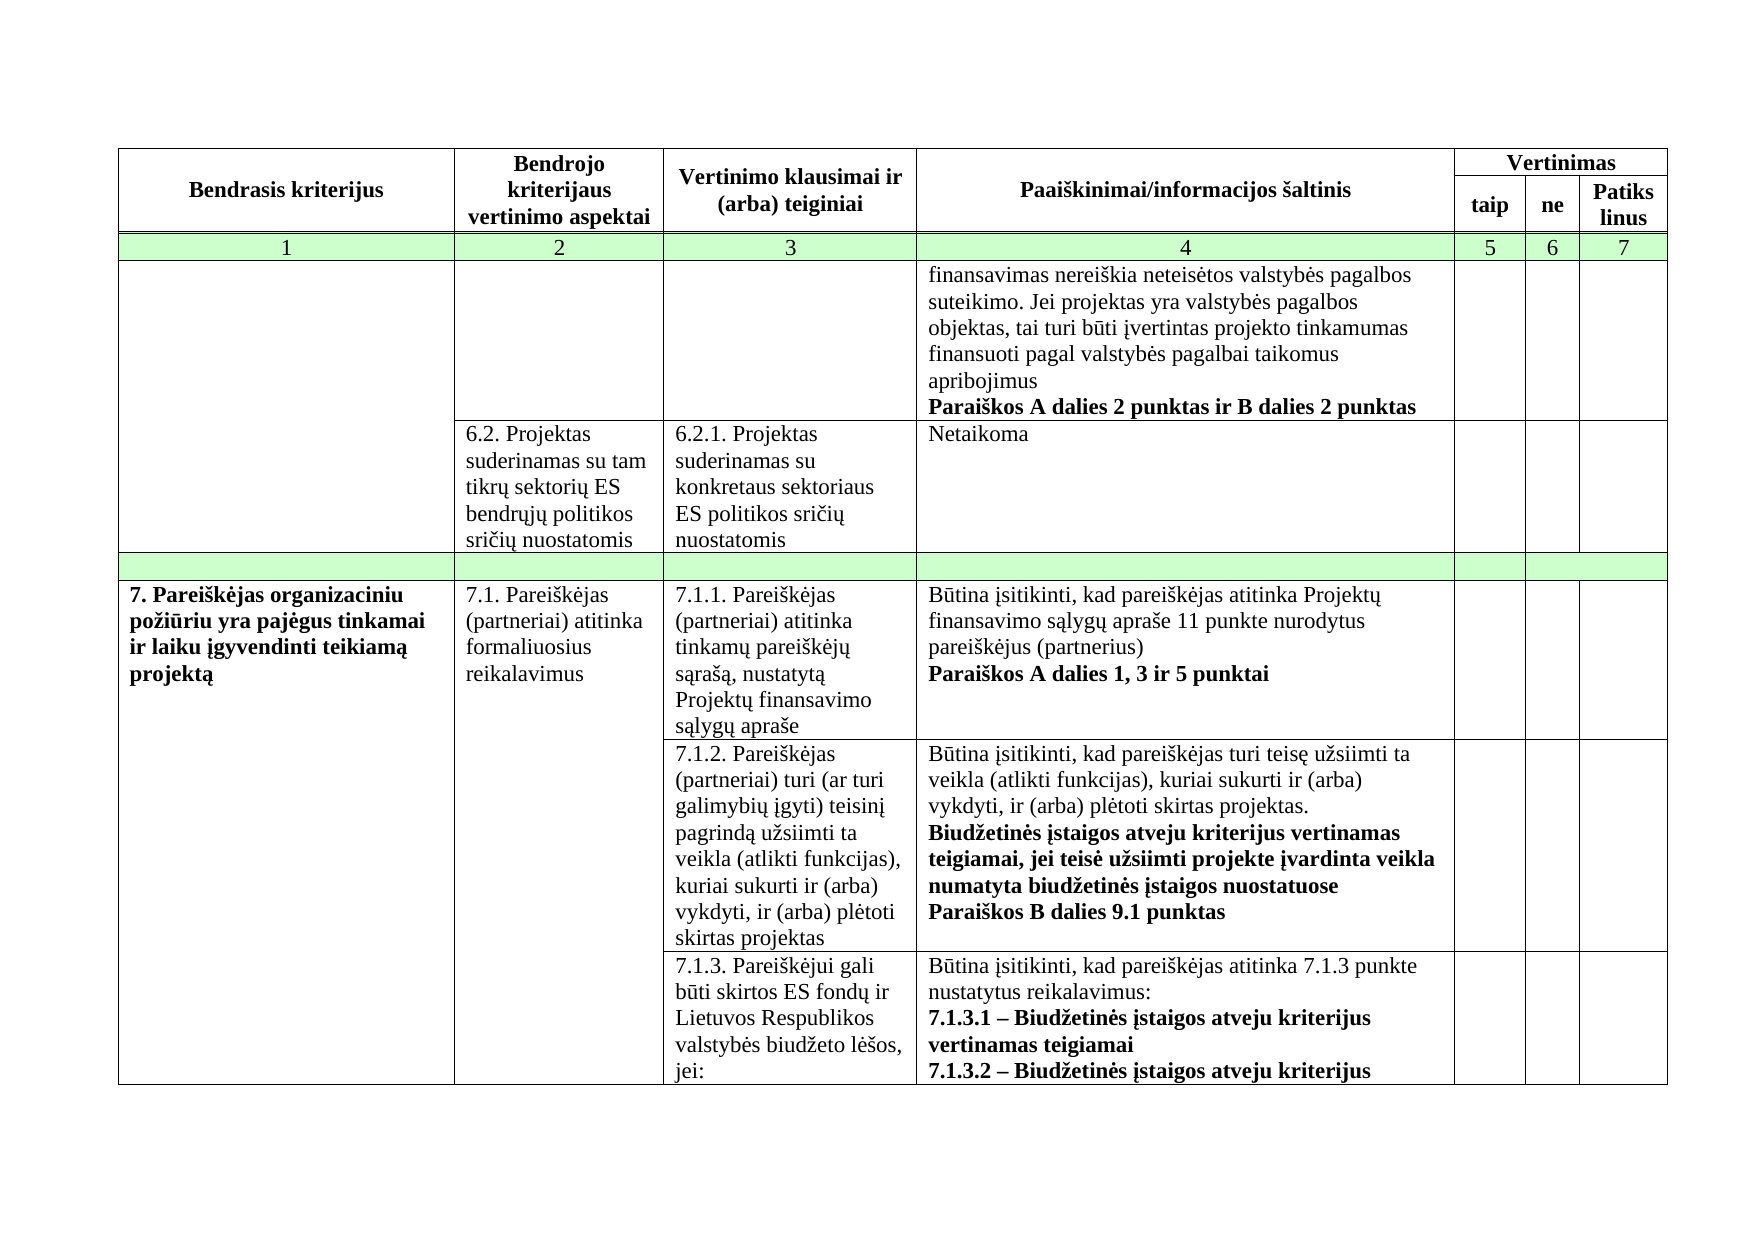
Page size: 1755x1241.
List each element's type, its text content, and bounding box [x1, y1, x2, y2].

table_cell ne [1526, 176, 1579, 231]
table_cell Netaikoma [917, 421, 1454, 552]
table_cell 7.1.3. Pareiškėjui gali būti skirtos ES fondų ir Lietuvos Respublikos valstybės biudžeto lėšos, jei: [664, 952, 916, 1083]
table_cell 1 [119, 234, 454, 260]
table_cell [119, 553, 454, 580]
table_cell 6.2. Projektas suderinamas su tam tikrų sektorių ES bendrųjų politikos sričių nuostatomis [455, 421, 663, 552]
table_cell [455, 553, 663, 580]
table_cell [1526, 553, 1667, 580]
table_cell 7. Pareiškėjas organizaciniu požiūriu yra pajėgus tinkamai ir laiku įgyvendinti teikiamą projektą [119, 581, 454, 1083]
table_cell [455, 261, 663, 419]
table_cell [119, 261, 454, 552]
table_cell finansavimas nereiškia neteisėtos valstybės pagalbos suteikimo. Jei projektas yra valstybės pagalbos objektas, tai turi būti įvertintas projekto tinkamumas finansuoti pagal valstybės pagalbai taikomus apribojimus Paraiškos A dalies 2 punktas ir B dalies 2 punktas [917, 261, 1454, 419]
table_cell 6 [1526, 234, 1579, 260]
table_cell [1580, 952, 1667, 1083]
table_cell 6.2.1. Projektas suderinamas su konkretaus sektoriaus ES politikos sričių nuostatomis [664, 421, 916, 552]
table_header Bendrasis kriterijus [119, 149, 454, 231]
table_cell [1526, 261, 1579, 419]
table_cell Būtina įsitikinti, kad pareiškėjas turi teisę užsiimti ta veikla (atlikti funkcijas), kuriai sukurti ir (arba) vykdyti, ir (arba) plėtoti skirtas projektas. Biudžetinės įstaigos atveju kriterijus vertinamas teigiamai, jei teisė užsiimti projekte įvardinta veikla numatyta biudžetinės įstaigos nuostatuose Paraiškos B dalies 9.1 punktas [917, 740, 1454, 951]
table_cell [1455, 421, 1525, 552]
table_cell [1455, 581, 1525, 739]
table_cell [1455, 952, 1525, 1083]
table_cell 5 [1455, 234, 1525, 260]
table_header Vertinimas [1455, 149, 1667, 175]
table_cell [1526, 581, 1579, 739]
table_cell [1455, 261, 1525, 419]
table_cell [1580, 581, 1667, 739]
table_cell 7.1. Pareiškėjas (partneriai) atitinka formaliuosius reikalavimus [455, 581, 663, 1083]
table_cell Patikslinus [1580, 176, 1667, 231]
table_cell 4 [917, 234, 1454, 260]
table_cell [1580, 421, 1667, 552]
table_cell 7.1.1. Pareiškėjas (partneriai) atitinka tinkamų pareiškėjų sąrašą, nustatytą Projektų finansavimo sąlygų apraše [664, 581, 916, 739]
table_cell [1455, 740, 1525, 951]
table_cell Būtina įsitikinti, kad pareiškėjas atitinka 7.1.3 punkte nustatytus reikalavimus: 7.1.3.1 – Biudžetinės įstaigos atveju kriterijus vertinamas teigiamai 7.1.3.2 – Biudžetinės įstaigos atveju kriterijus [917, 952, 1454, 1083]
table_cell 7 [1580, 234, 1667, 260]
table_cell Būtina įsitikinti, kad pareiškėjas atitinka Projektų finansavimo sąlygų apraše 11 punkte nurodytus pareiškėjus (partnerius) Paraiškos A dalies 1, 3 ir 5 punktai [917, 581, 1454, 739]
table_cell [1455, 553, 1525, 580]
table_header Paaiškinimai/informacijos šaltinis [917, 149, 1454, 231]
table_cell [917, 553, 1454, 580]
table_header Vertinimo klausimai ir (arba) teiginiai [664, 149, 916, 231]
table_cell [1580, 261, 1667, 419]
table_cell [1580, 740, 1667, 951]
table_cell taip [1455, 176, 1525, 231]
table_cell 3 [664, 234, 916, 260]
table_cell [1526, 421, 1579, 552]
table_cell [664, 261, 916, 419]
table_cell [664, 553, 916, 580]
table_cell [1526, 740, 1579, 951]
table_cell [1526, 952, 1579, 1083]
table_cell 7.1.2. Pareiškėjas (partneriai) turi (ar turi galimybių įgyti) teisinį pagrindą užsiimti ta veikla (atlikti funkcijas), kuriai sukurti ir (arba) vykdyti, ir (arba) plėtoti skirtas projektas [664, 740, 916, 951]
table_cell 2 [455, 234, 663, 260]
table_header Bendrojo kriterijaus vertinimo aspektai [455, 149, 663, 231]
